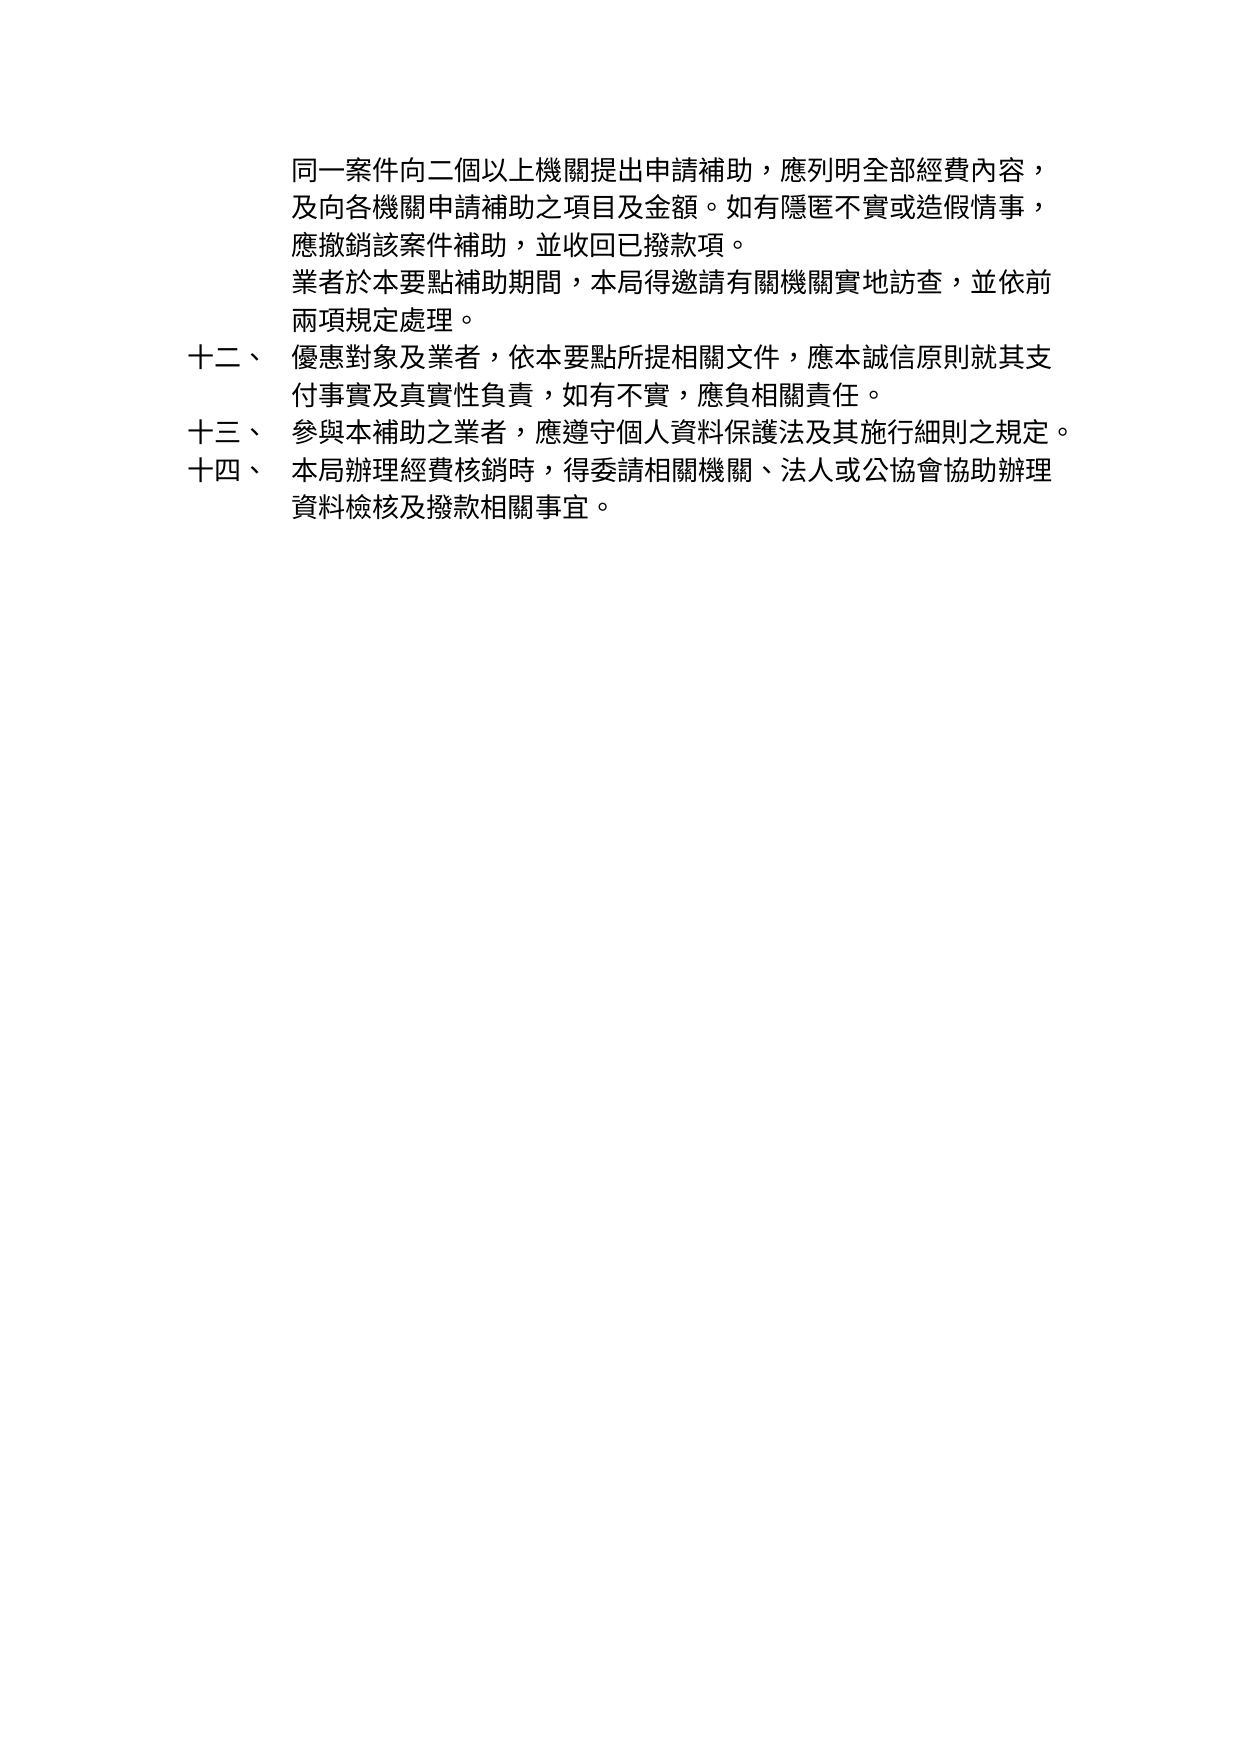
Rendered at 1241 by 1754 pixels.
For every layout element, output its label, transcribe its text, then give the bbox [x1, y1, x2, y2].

list 業者於本要點補助期間，本局得邀請有關機關實地訪查，並依前兩項規定處理。 [291, 262, 1053, 337]
list 同一案件向二個以上機關提出申請補助，應列明全部經費內容，及向各機關申請補助之項目及金額。如有隱匿不實或造假情事，應撤銷該案件補助，並收回已撥款項。 [291, 150, 1053, 262]
list 優惠對象及業者，依本要點所提相關文件，應本誠信原則就其支付事實及真實性負責，如有不實，應負相關責任。 [187, 337, 1053, 412]
list 參與本補助之業者，應遵守個人資料保護法及其施行細則之規定。 [187, 412, 1053, 450]
list 本局辦理經費核銷時，得委請相關機關、法人或公協會協助辦理資料檢核及撥款相關事宜。 [187, 450, 1053, 525]
